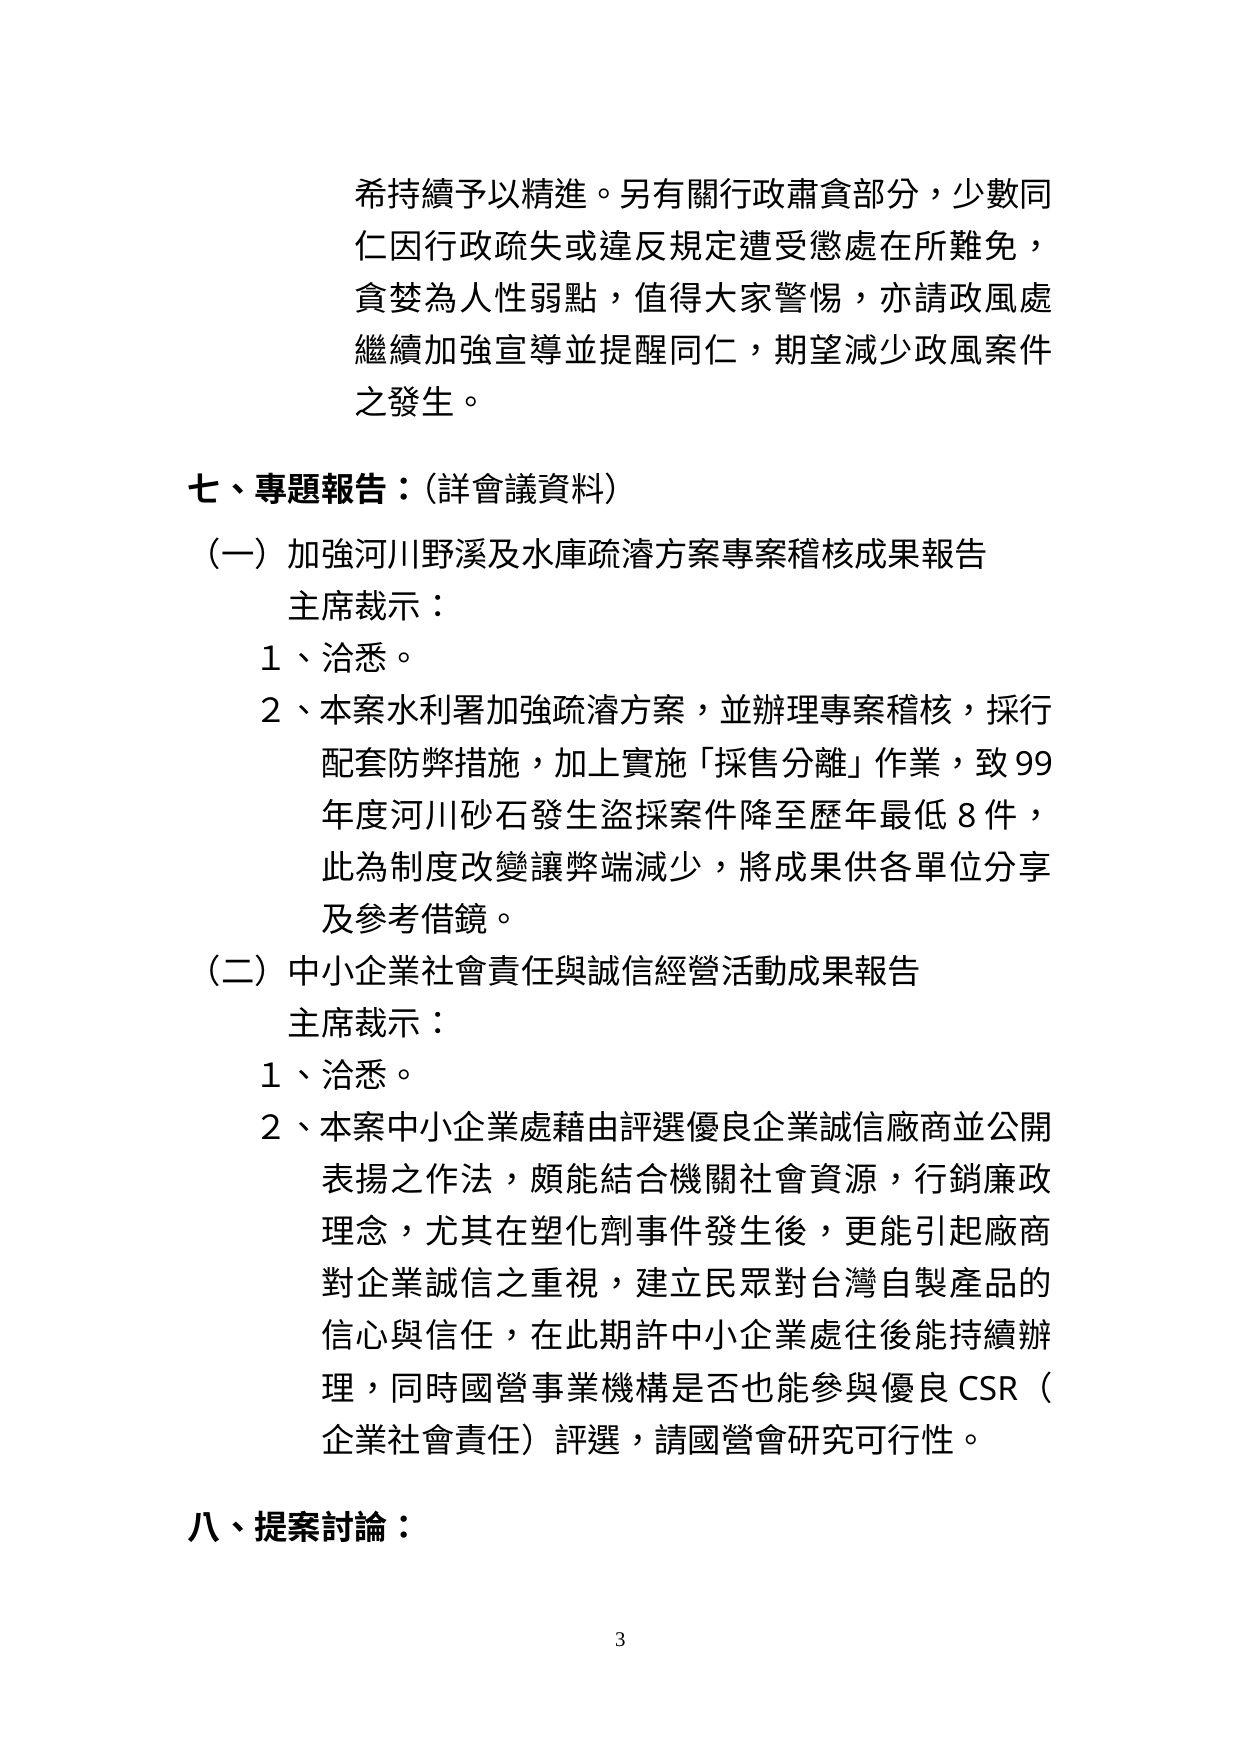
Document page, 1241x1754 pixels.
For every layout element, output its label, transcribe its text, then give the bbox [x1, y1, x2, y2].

text 八、提案討論： [187, 1487, 1053, 1562]
text （一）加強河川野溪及水庫疏濬方案專案稽核成果報告 [187, 525, 1053, 577]
text ２、本案中小企業處藉由評選優良企業誠信廠商並公開表揚之作法，頗能結合機關社會資源，行銷廉政理念，尤其在塑化劑事件發生後，更能引起廠商對企業誠信之重視，建立民眾對台灣自製產品的信心與信任，在此期許中小企業處往後能持續辦理，同時國營事業機構是否也能參與優良CSR（企業社會責任）評選，請國營會研究可行性。 [254, 1098, 1053, 1462]
text （二）中小企業社會責任與誠信經營活動成果報告 [187, 942, 1053, 994]
text 主席裁示： [187, 994, 1053, 1046]
text 主席裁示： [287, 577, 1053, 629]
text １、洽悉。 [187, 1046, 1053, 1098]
text ３、針對投審會審查未經許可赴大陸投資裁罰案件，經本部政風處抽查其中20案件辦理專案稽核結果，均符合相關法令規定辦理，誠屬難能可貴，希持續予以精進。另有關行政肅貪部分，少數同仁因行政疏失或違反規定遭受懲處在所難免，貪婪為人性弱點，值得大家警惕，亦請政風處繼續加強宣導並提醒同仁，期望減少政風案件之發生。 [287, 164, 1053, 425]
text ２、本案水利署加強疏濬方案，並辦理專案稽核，採行配套防弊措施，加上實施「採售分離」作業，致99年度河川砂石發生盜採案件降至歷年最低8件，此為制度改變讓弊端減少，將成果供各單位分享及參考借鏡。 [254, 681, 1053, 942]
text 七、專題報告：（詳會議資料） [187, 450, 1053, 525]
text １、洽悉。 [187, 629, 1053, 681]
